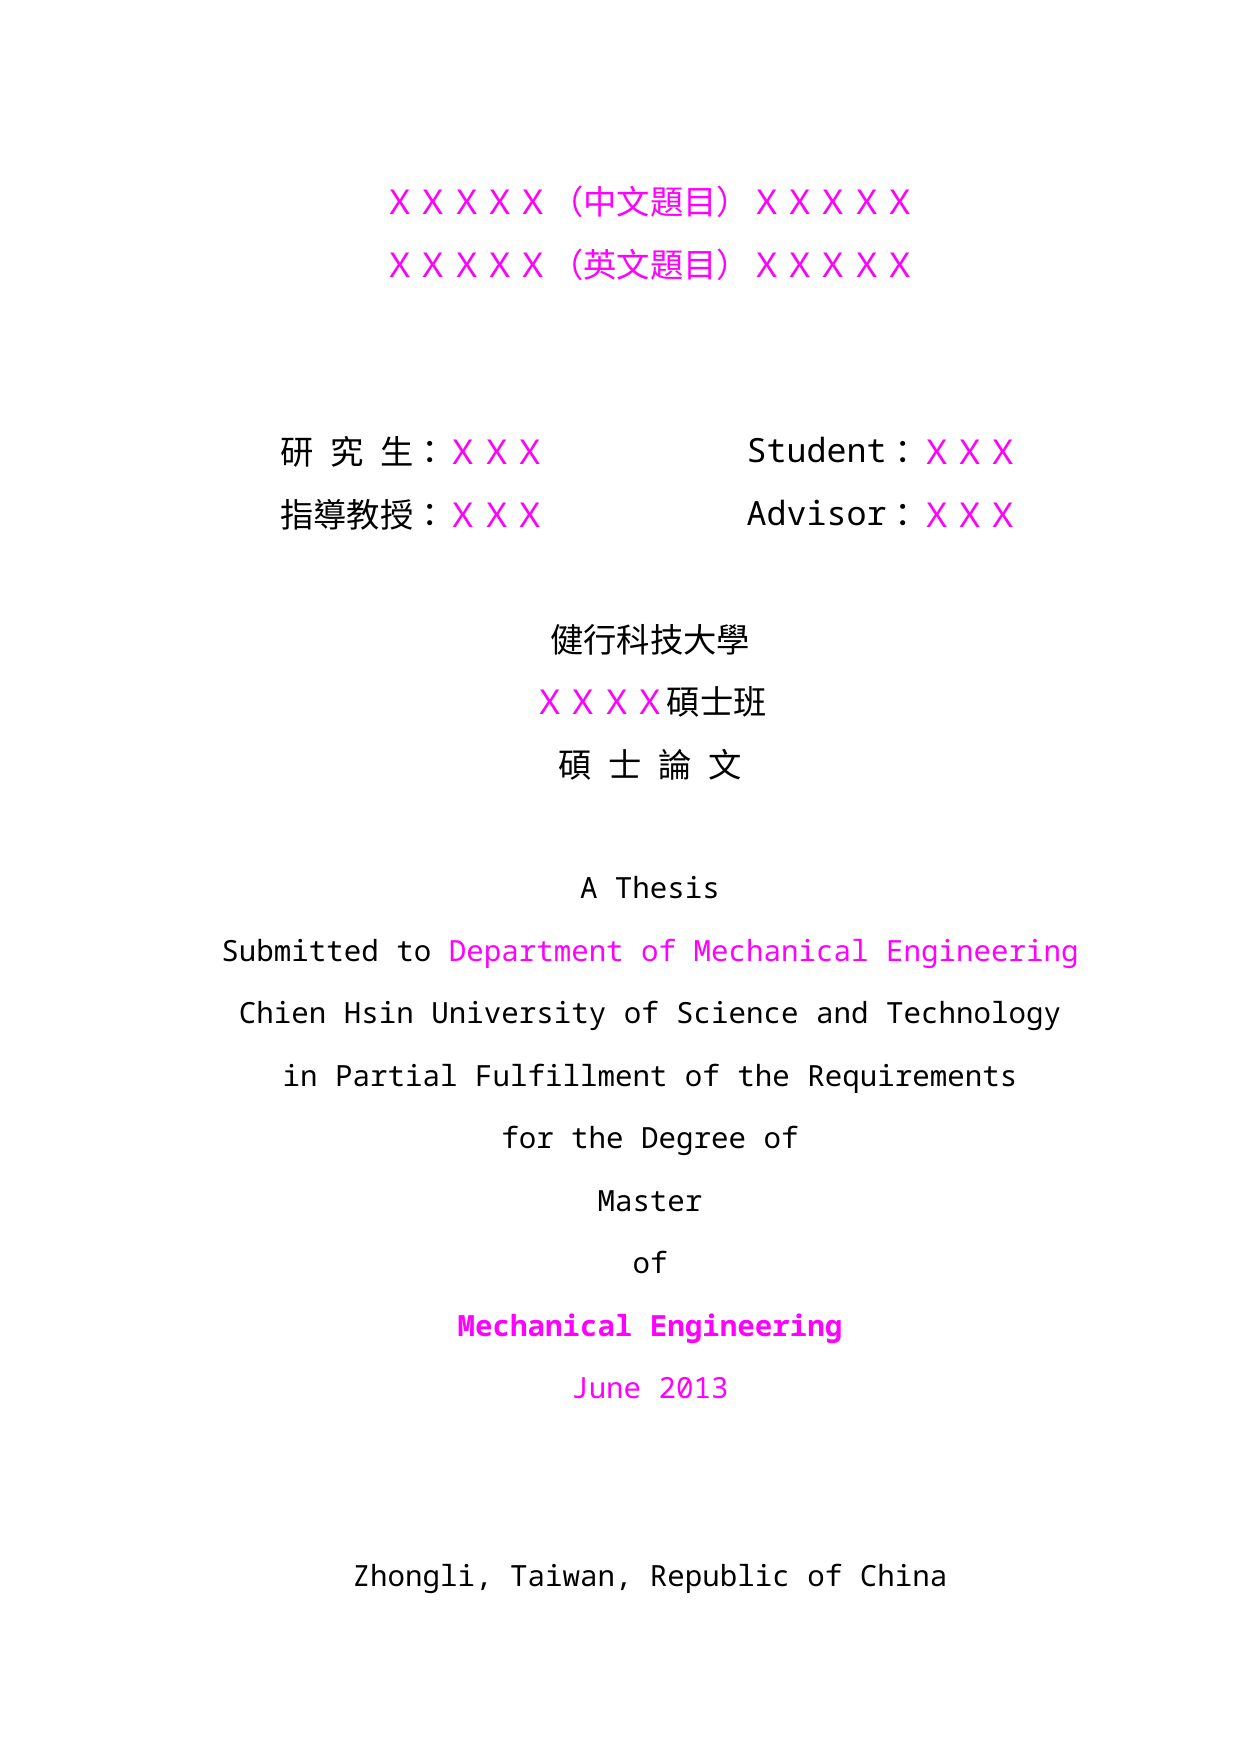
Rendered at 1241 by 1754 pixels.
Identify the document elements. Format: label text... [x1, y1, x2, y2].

text Master [177, 1158, 1122, 1221]
text ＸＸＸＸＸ（英文題目）ＸＸＸＸＸ [177, 221, 1122, 283]
text in Partial Fulfillment of the Requirements [177, 1033, 1122, 1096]
text 研 究 生：ＸＸＸ Student：ＸＸＸ [177, 408, 1122, 471]
text Chien Hsin University of Science and Technology [177, 971, 1122, 1033]
text for the Degree of [177, 1096, 1122, 1158]
text A Thesis [177, 846, 1122, 908]
text 指導教授：ＸＸＸ Advisor：ＸＸＸ [177, 471, 1122, 533]
text 健行科技大學 [177, 596, 1122, 658]
text Submitted to Department of Mechanical Engineering [177, 908, 1122, 971]
text Zhongli, Taiwan, Republic of China [177, 1533, 1122, 1596]
text ＸＸＸＸＸ（中文題目）ＸＸＸＸＸ [177, 158, 1122, 221]
text of [177, 1221, 1122, 1283]
text ＸＸＸＸ碩士班 [177, 658, 1122, 721]
text June 2013 [177, 1346, 1122, 1408]
text 碩 士 論 文 [177, 721, 1122, 783]
text Mechanical Engineering [177, 1283, 1122, 1346]
